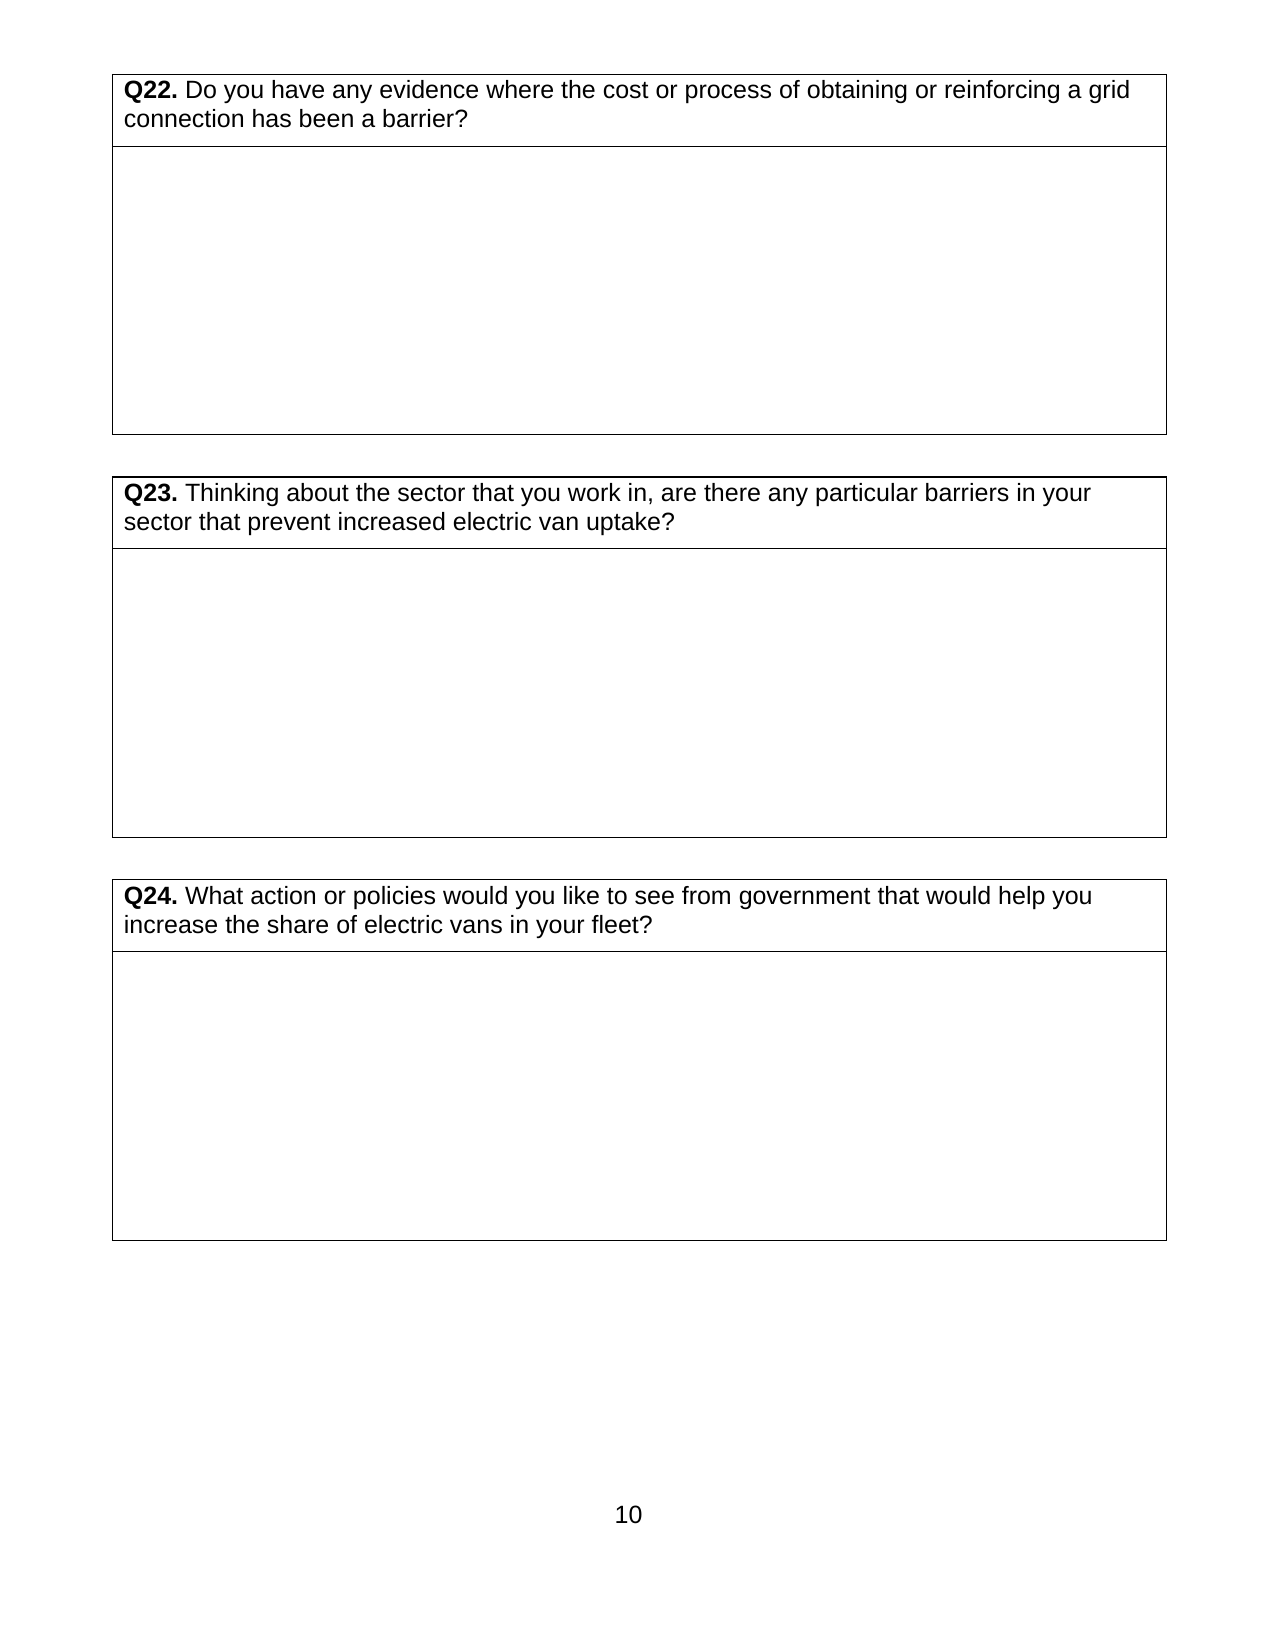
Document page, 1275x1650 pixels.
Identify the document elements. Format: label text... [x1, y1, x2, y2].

table_cell [113, 147, 1166, 434]
table_header Q22. Do you have any evidence where the cost or process of obtaining or reinforcing a grid connection has been a barrier? [113, 75, 1166, 146]
table_header Q23. Thinking about the sector that you work in, are there any particular barriers in your sector that prevent increased electric van uptake? [113, 478, 1166, 548]
table_cell [113, 549, 1166, 837]
table_cell [113, 952, 1166, 1239]
table_header Q24. What action or policies would you like to see from government that would help you increase the share of electric vans in your fleet? [113, 880, 1166, 951]
